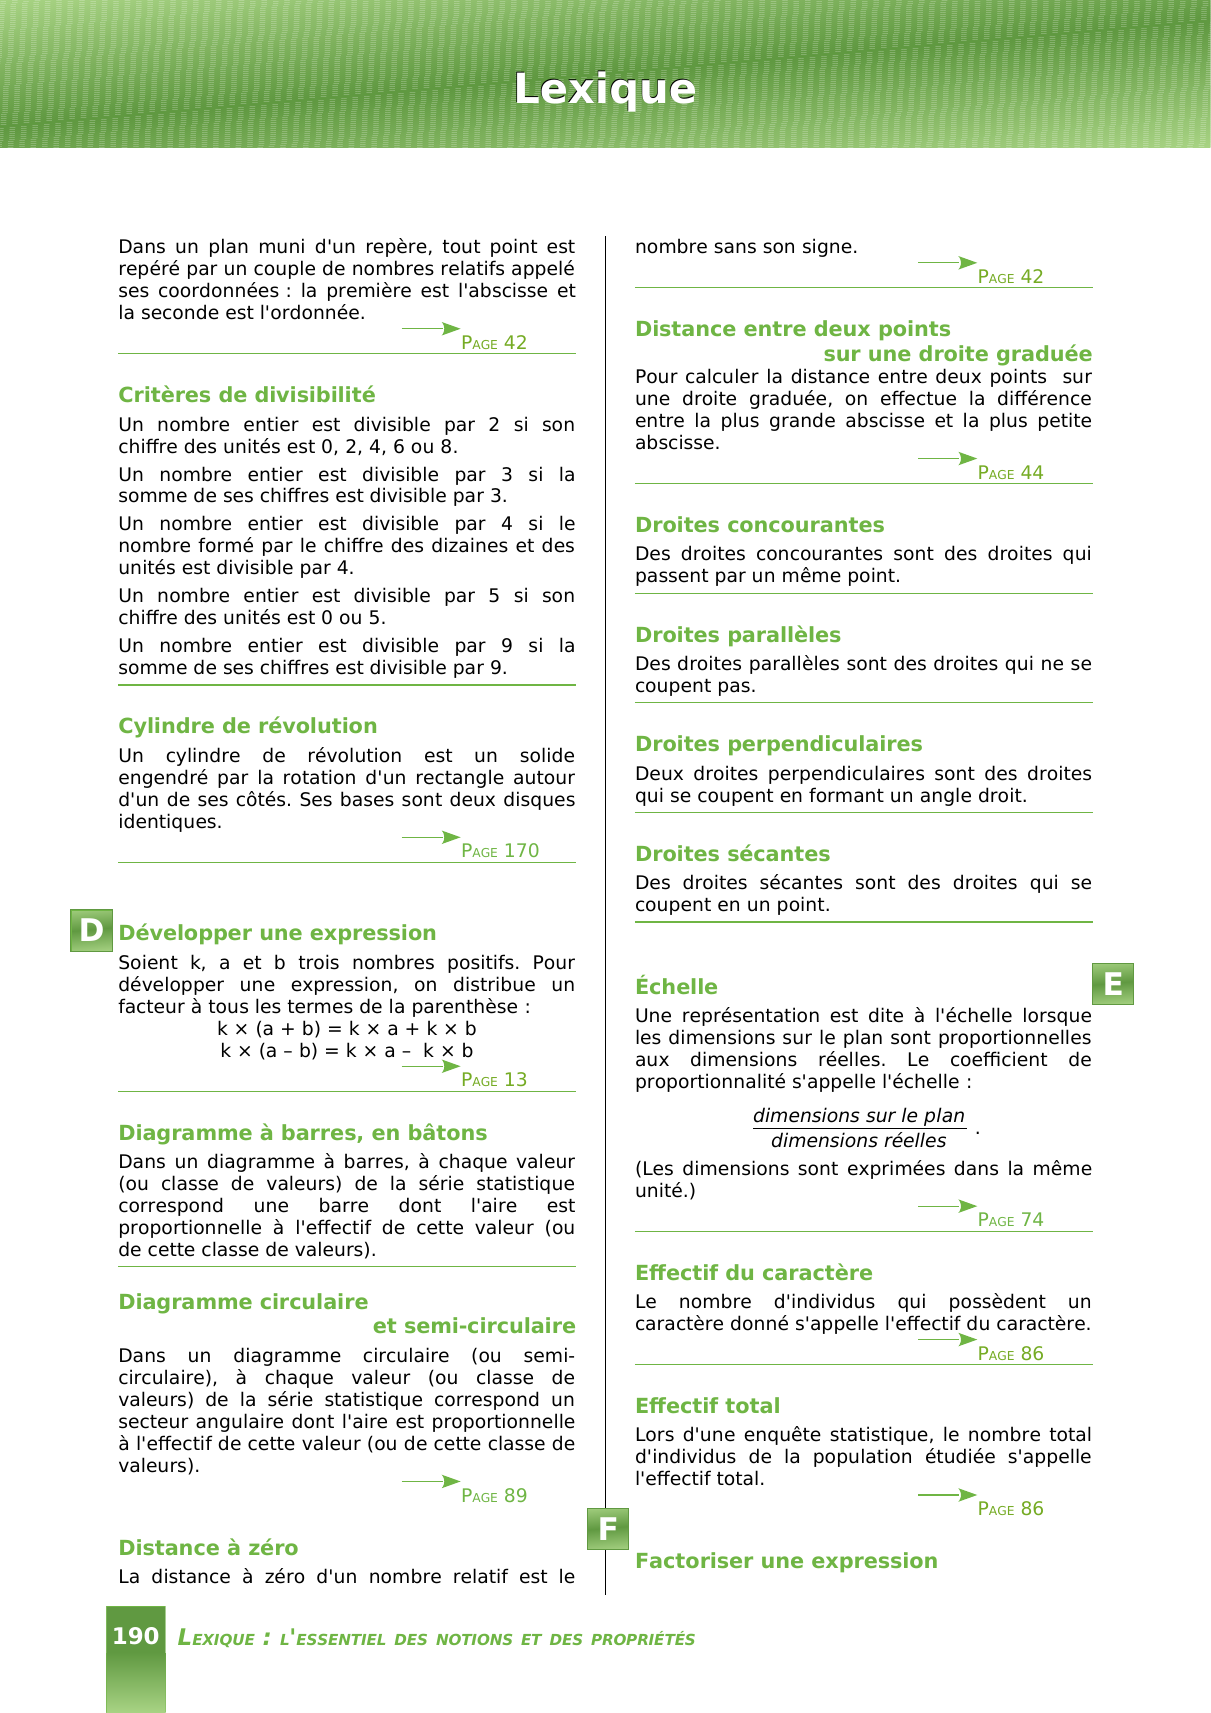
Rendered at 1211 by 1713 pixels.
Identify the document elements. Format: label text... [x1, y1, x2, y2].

text Dans un diagramme circulaire (ou semi-circulaire), à chaque valeur (ou classe de valeurs) de la série statistique correspond un secteur angulaire dont l'aire est proportionnelle à l'effectif de cette valeur (ou de cette classe de valeurs). [118, 1345, 576, 1477]
text Droites sécantes [635, 842, 1092, 866]
text Page 89 [118, 1481, 576, 1507]
text (Les dimensions sont exprimées dans la même unité.) [635, 1157, 1092, 1201]
text Soient k, a et b trois nombres positifs. Pour développer une expression, on distribue un facteur à tous les termes de la parenthèse : [118, 952, 576, 1018]
text Effectif total [635, 1394, 1092, 1418]
text . [635, 1105, 1092, 1152]
text Droites concourantes [635, 513, 1092, 537]
text Distance entre deux points [635, 317, 1092, 342]
text sur une droite graduée [635, 342, 1092, 366]
text Page 74 [635, 1206, 1092, 1231]
text Dans un diagramme à barres, à chaque valeur (ou classe de valeurs) de la série statistique correspond une barre dont l'aire est proportionnelle à l'effectif de cette valeur (ou de cette classe de valeurs). [118, 1151, 576, 1261]
text Droites parallèles [635, 623, 1092, 647]
text Effectif du caractère [635, 1261, 1092, 1285]
text k × (a – b) = k × a – k × b [118, 1039, 576, 1062]
text Page 13 [118, 1066, 576, 1091]
text k × (a + b) = k × a + k × b [118, 1018, 576, 1039]
text Deux droites perpendiculaires sont des droites qui se coupent en formant un angle droit. [635, 762, 1092, 806]
text Page 86 [635, 1495, 1092, 1520]
text Page 44 [635, 458, 1092, 483]
text Un cylindre de révolution est un solide engendré par la rotation d'un rectangle autour d'un de ses côtés. Ses bases sont deux disques identiques. [118, 745, 576, 833]
text Un nombre entier est divisible par 9 si la somme de ses chiffres est divisible par 9. [118, 635, 576, 679]
text Critères de divisibilité [118, 383, 576, 408]
text Un nombre entier est divisible par 4 si le nombre formé par le chiffre des dizaines et des unités est divisible par 4. [118, 513, 576, 579]
text Lors d'une enquête statistique, le nombre total d'individus de la population étudiée s'appelle l'effectif total. [635, 1424, 1092, 1490]
text Développer une expression [118, 921, 576, 946]
text Cylindre de révolution [118, 714, 576, 739]
text Distance à zéro [118, 1536, 576, 1560]
text Pour calculer la distance entre deux points sur une droite graduée, on effectue la différence entre la plus grande abscisse et la plus petite abscisse. [635, 366, 1092, 454]
text La distance à zéro d'un nombre relatif est le [118, 1566, 576, 1588]
text Page 86 [635, 1339, 1092, 1364]
text Page 42 [635, 263, 1092, 287]
text Échelle [635, 975, 1092, 999]
text Une représentation est dite à l'échelle lorsque les dimensions sur le plan sont proportionnelles aux dimensions réelles. Le coefficient de proportionnalité s'appelle l'échelle : [635, 1005, 1092, 1093]
text Un nombre entier est divisible par 5 si son chiffre des unités est 0 ou 5. [118, 585, 576, 629]
text Un nombre entier est divisible par 2 si son chiffre des unités est 0, 2, 4, 6 ou 8. [118, 413, 576, 457]
text Des droites sécantes sont des droites qui se coupent en un point. [635, 872, 1092, 916]
text Des droites parallèles sont des droites qui ne se coupent pas. [635, 653, 1092, 697]
text Page 170 [118, 837, 576, 862]
text Diagramme à barres, en bâtons [118, 1121, 576, 1145]
text Des droites concourantes sont des droites qui passent par un même point. [635, 543, 1092, 587]
text Factoriser une expression [635, 1549, 1092, 1574]
text Le nombre d'individus qui possèdent un caractère donné s'appelle l'effectif du caractère. [635, 1291, 1092, 1335]
text et semi-circulaire [118, 1315, 576, 1339]
text nombre sans son signe. [635, 236, 1092, 258]
text Dans un plan muni d'un repère, tout point est repéré par un couple de nombres relatifs appelé ses coordonnées : la première est l'abscisse et la seconde est l'ordonnée. [118, 236, 576, 324]
text Diagramme circulaire [118, 1290, 576, 1315]
text Page 42 [118, 329, 576, 353]
text Droites perpendiculaires [635, 732, 1092, 757]
text Un nombre entier est divisible par 3 si la somme de ses chiffres est divisible par 3. [118, 463, 576, 507]
